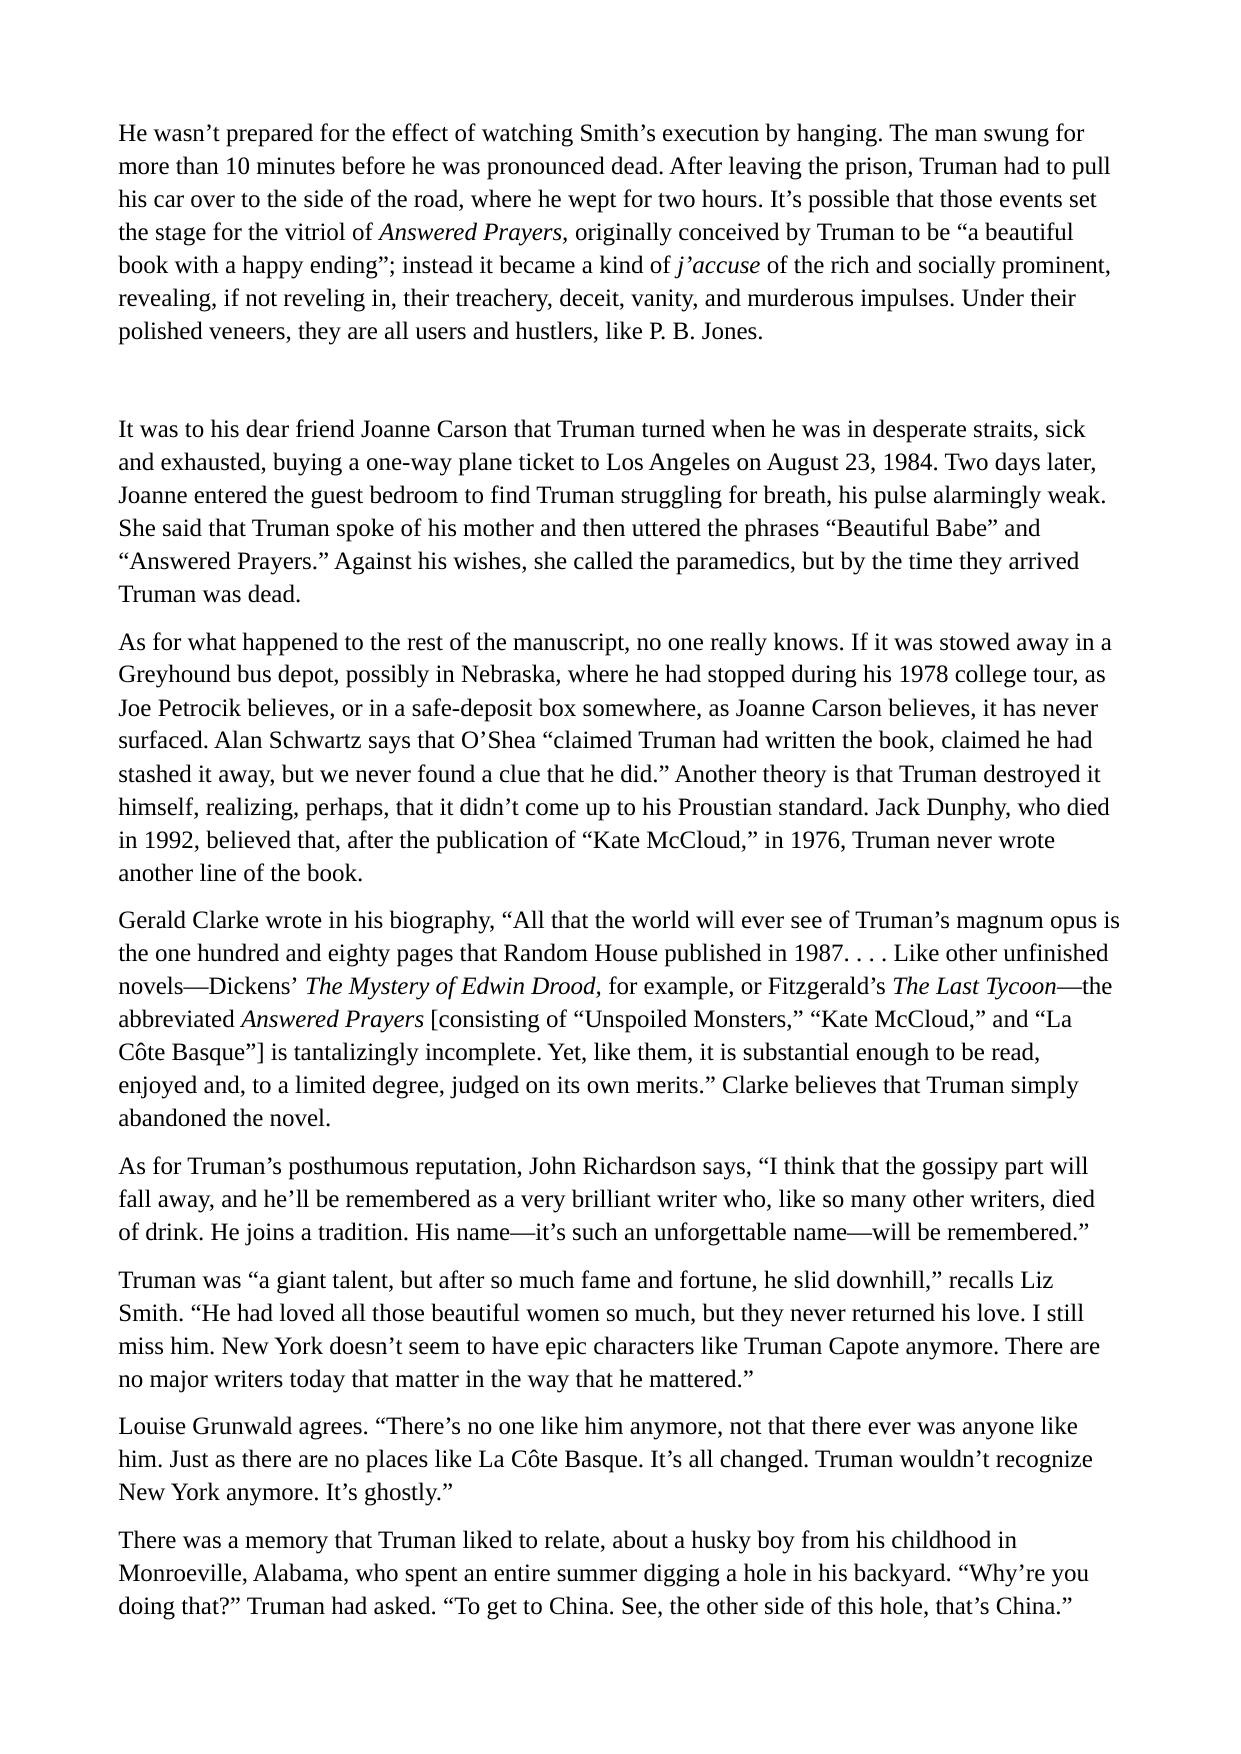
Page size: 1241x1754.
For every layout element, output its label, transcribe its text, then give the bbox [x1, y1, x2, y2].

text He wasn’t prepared for the effect of watching Smith’s execution by hanging. The man swung for more than 10 minutes before he was pronounced dead. After leaving the prison, Truman had to pull his car over to the side of the road, where he wept for two hours. It’s possible that those events set the stage for the vitriol of Answered Prayers, originally conceived by Truman to be “a beautiful book with a happy ending”; instead it became a kind of j’accuse of the rich and socially prominent, revealing, if not reveling in, their treachery, deceit, vanity, and murderous impulses. Under their polished veneers, they are all users and hustlers, like P. B. Jones. [118, 118, 1122, 345]
text It was to his dear friend Joanne Carson that Truman turned when he was in desperate straits, sick and exhausted, buying a one-way plane ticket to Los Angeles on August 23, 1984. Two days later, Joanne entered the guest bedroom to find Truman struggling for breath, his pulse alarmingly weak. She said that Truman spoke of his mother and then uttered the phrases “Beautiful Babe” and “Answered Prayers.” Against his wishes, she called the paramedics, but by the time they arrived Truman was dead. [118, 414, 1122, 608]
text Louise Grunwald agrees. “There’s no one like him anymore, not that there ever was anyone like him. Just as there are no places like La Côte Basque. It’s all changed. Truman wouldn’t recognize New York anymore. It’s ghostly.” [118, 1411, 1122, 1506]
text Truman was “a giant talent, but after so much fame and fortune, he slid downhill,” recalls Liz Smith. “He had loved all those beautiful women so much, but they never returned his love. I still miss him. New York doesn’t seem to have epic characters like Truman Capote anymore. There are no major writers today that matter in the way that he mattered.” [118, 1265, 1122, 1392]
text There was a memory that Truman liked to relate, about a husky boy from his childhood in Monroeville, Alabama, who spent an entire summer digging a hole in his backyard. “Why’re you doing that?” Truman had asked. “To get to China. See, the other side of this hole, that’s China.” [118, 1525, 1122, 1620]
text Gerald Clarke wrote in his biography, “All that the world will ever see of Truman’s magnum opus is the one hundred and eighty pages that Random House published in 1987. . . . Like other unfinished novels—Dickens’ The Mystery of Edwin Drood, for example, or Fitzgerald’s The Last Tycoon—the abbreviated Answered Prayers [consisting of “Unspoiled Monsters,” “Kate McCloud,” and “La Côte Basque”] is tantalizingly incomplete. Yet, like them, it is substantial enough to be read, enjoyed and, to a limited degree, judged on its own merits.” Clarke believes that Truman simply abandoned the novel. [118, 905, 1122, 1132]
text As for what happened to the rest of the manuscript, no one really knows. If it was stowed away in a Greyhound bus depot, possibly in Nebraska, where he had stopped during his 1978 college tour, as Joe Petrocik believes, or in a safe-deposit box somewhere, as Joanne Carson believes, it has never surfaced. Alan Schwartz says that O’Shea “claimed Truman had written the book, claimed he had stashed it away, but we never found a clue that he did.” Another theory is that Truman destroyed it himself, realizing, perhaps, that it didn’t come up to his Proustian standard. Jack Dunphy, who died in 1992, believed that, after the publication of “Kate McCloud,” in 1976, Truman never wrote another line of the book. [118, 627, 1122, 886]
text As for Truman’s posthumous reputation, John Richardson says, “I think that the gossipy part will fall away, and he’ll be remembered as a very brilliant writer who, like so many other writers, died of drink. He joins a tradition. His name—it’s such an unforgettable name—will be remembered.” [118, 1151, 1122, 1246]
